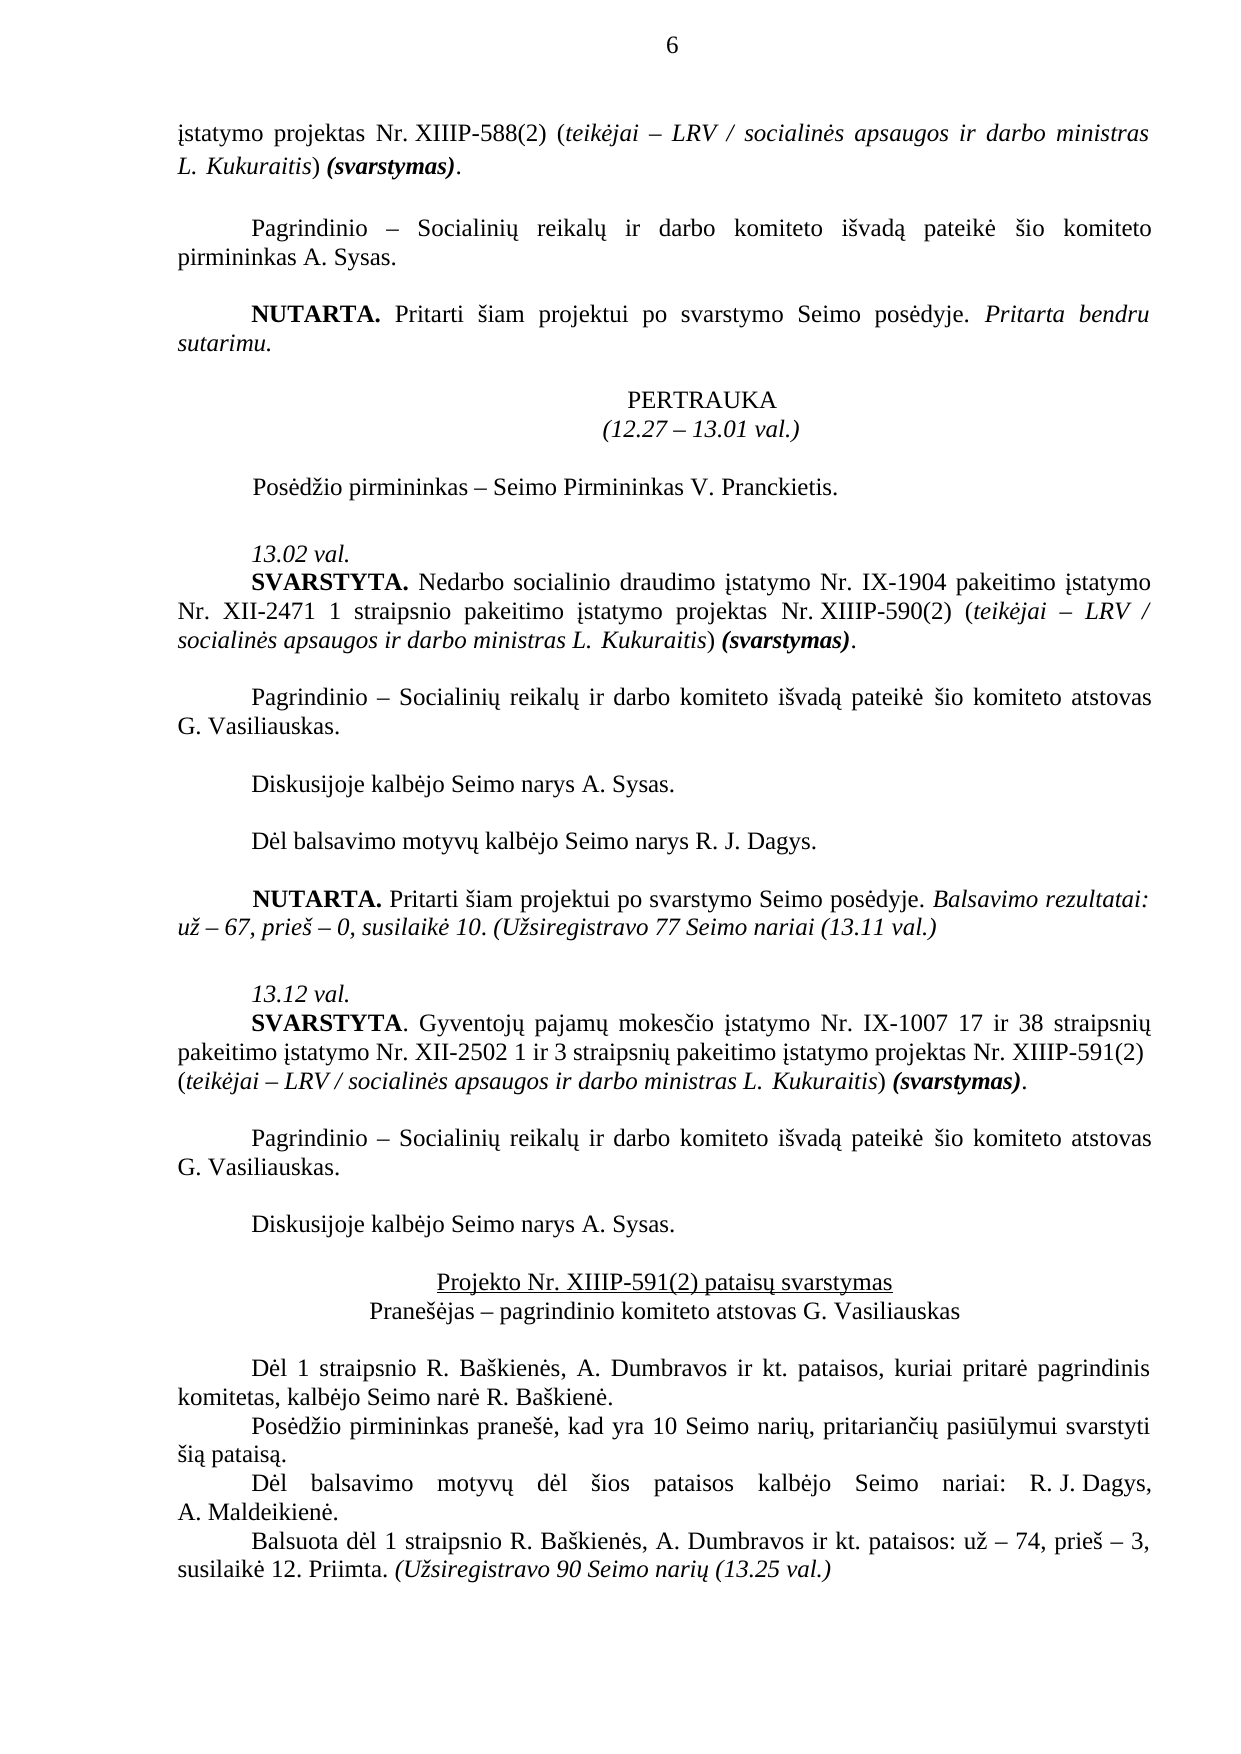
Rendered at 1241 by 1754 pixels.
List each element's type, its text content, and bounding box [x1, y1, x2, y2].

text 13.02 val. [177, 539, 1152, 567]
text NUTARTA. Pritarti šiam projektui po svarstymo Seimo posėdyje. Pritarta bendru sutarimu. [177, 299, 1152, 357]
text Pagrindinio – Socialinių reikalų ir darbo komiteto išvadą pateikė šio komiteto atstovas G. Vasiliauskas. [177, 682, 1152, 740]
text 13.12 val. [177, 979, 1152, 1008]
text Pagrindinio – Socialinių reikalų ir darbo komiteto išvadą pateikė šio komiteto atstovas G. Vasiliauskas. [177, 1123, 1152, 1181]
text PERTRAUKA [177, 385, 1152, 414]
text Posėdžio pirmininkas pranešė, kad yra 10 Seimo narių, pritariančių pasiūlymui svarstyti šią pataisą. [177, 1411, 1152, 1468]
text Pagrindinio – Socialinių reikalų ir darbo komiteto išvadą pateikė šio komiteto pirmininkas A. Sysas. [177, 213, 1152, 270]
text Dėl 1 straipsnio R. Baškienės, A. Dumbravos ir kt. pataisos, kuriai pritarė pagrindinis komitetas, kalbėjo Seimo narė R. Baškienė. [177, 1353, 1152, 1411]
subtitle Projekto Nr. XIIIP-591(2) pataisų svarstymas [177, 1267, 1152, 1296]
text Pranešėjas – pagrindinio komiteto atstovas G. Vasiliauskas [177, 1296, 1152, 1324]
text Dėl balsavimo motyvų kalbėjo Seimo narys R. J. Dagys. [177, 826, 1152, 855]
text SVARSTYTA. Nedarbo socialinio draudimo įstatymo Nr. IX-1904 pakeitimo įstatymo Nr. XII-2471 1 straipsnio pakeitimo įstatymo projektas Nr. XIIIP-590(2) (teikėjai – LRV / socialinės apsaugos ir darbo ministras L. Kukuraitis) (svarstymas). [177, 567, 1152, 654]
text įstatymo projektas Nr. XIIIP-588(2) (teikėjai – LRV / socialinės apsaugos ir darbo ministras L. Kukuraitis) (svarstymas). [177, 118, 1152, 180]
text Diskusijoje kalbėjo Seimo narys A. Sysas. [177, 1209, 1152, 1238]
text Diskusijoje kalbėjo Seimo narys A. Sysas. [177, 769, 1152, 797]
text NUTARTA. Pritarti šiam projektui po svarstymo Seimo posėdyje. Balsavimo rezultatai: už – 67, prieš – 0, susilaikė 10. (Užsiregistravo 77 Seimo nariai (13.11 val.) [177, 884, 1152, 941]
text Dėl balsavimo motyvų dėl šios pataisos kalbėjo Seimo nariai: R. J. Dagys, A. Maldeikienė. [177, 1468, 1152, 1526]
text SVARSTYTA. Gyventojų pajamų mokesčio įstatymo Nr. IX-1007 17 ir 38 straipsnių pakeitimo įstatymo Nr. XII-2502 1 ir 3 straipsnių pakeitimo įstatymo projektas Nr. XIIIP-591(2) [177, 1008, 1152, 1066]
text Balsuota dėl 1 straipsnio R. Baškienės, A. Dumbravos ir kt. pataisos: už – 74, prieš – 3, susilaikė 12. Priimta. (Užsiregistravo 90 Seimo narių (13.25 val.) [177, 1526, 1152, 1583]
text Posėdžio pirmininkas – Seimo Pirmininkas V. Pranckietis. [177, 472, 1152, 500]
text (teikėjai – LRV / socialinės apsaugos ir darbo ministras L. Kukuraitis) (svarstymas). [177, 1066, 1152, 1094]
text (12.27 – 13.01 val.) [177, 414, 1152, 443]
